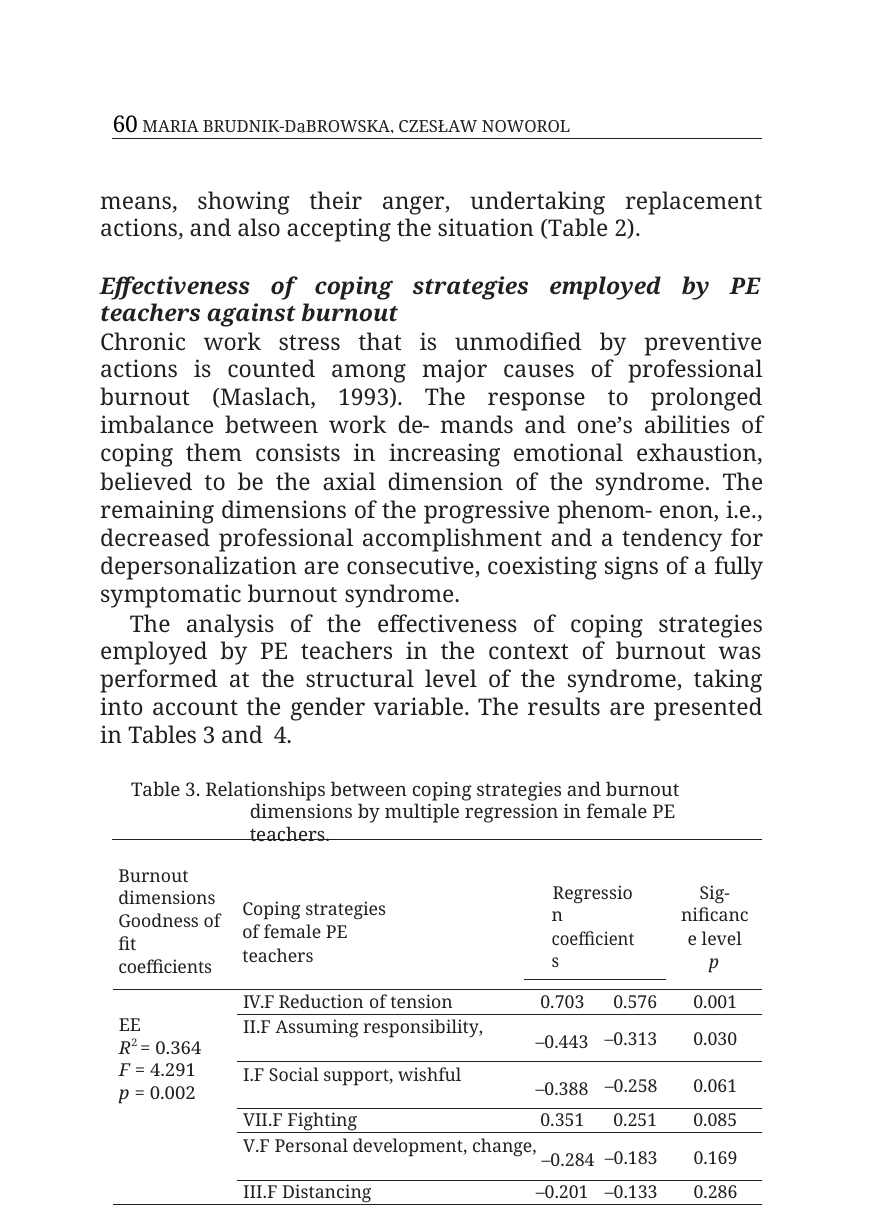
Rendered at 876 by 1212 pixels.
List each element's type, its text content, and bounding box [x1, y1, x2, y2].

table_header 0.576 [595, 990, 674, 1014]
table_cell –0.133 [595, 1181, 674, 1204]
text The analysis of the effectiveness of coping strategies employed by PE teachers in the context of burnout was performed at the structural level of the syndrome, taking into account the gender variable. The results are presented in Tables 3 and 4. [100, 610, 763, 751]
table_cell 0.085 [674, 1109, 762, 1132]
table_cell 0.061 [674, 1062, 762, 1108]
table_cell [113, 1132, 237, 1179]
table_header IV.F Reduction of tension 0.703 [237, 990, 595, 1014]
table_cell 0.286 [674, 1181, 762, 1204]
table_cell V.F Personal development, change, –0.284 [237, 1133, 595, 1179]
table_cell VII.F Fighting 0.351 [237, 1109, 595, 1132]
text Chronic work stress that is unmodified by preventive actions is counted among major causes of professional burnout (Maslach, 1993). The response to prolonged imbalance between work de- mands and one’s abilities of coping them consists in increasing emotional exhaustion, believed to be the axial dimension of the syndrome. The remaining dimensions of the progressive phenom- enon, i.e., decreased professional accomplishment and a tendency for depersonalization are consecutive, coexisting signs of a fully symptomatic burnout syndrome. [100, 328, 763, 609]
text Table 3. Relationships between coping strategies and burnout dimensions by multiple regression in female PE teachers. [131, 840, 760, 847]
table_header 0.001 [674, 990, 762, 1014]
table_cell 0.030 [674, 1015, 762, 1061]
text Sig- nificance level [679, 881, 750, 950]
table_cell III.F Distancing –0.201 [237, 1181, 595, 1204]
table_cell [113, 1180, 237, 1204]
table_cell –0.313 [595, 1015, 674, 1061]
table_cell I.F Social support, wishful –0.388 [237, 1062, 595, 1108]
text Regression coefficients [551, 881, 640, 973]
text p [661, 950, 768, 973]
text of female PE teachers [242, 920, 413, 967]
subtitle Effectiveness of coping strategies employed by PE teachers against burnout [100, 272, 763, 328]
text means, showing their anger, undertaking replacement actions, and also accepting the situation (Table 2). [100, 187, 763, 243]
table_cell –0.183 [595, 1133, 674, 1179]
table_cell EE R2 = 0.364 [113, 1014, 237, 1061]
table_cell [113, 1108, 237, 1132]
text actions following the plan thinking, alleviation of outcomes [112, 1205, 762, 1211]
table_cell 0.169 [674, 1133, 762, 1179]
table_cell II.F Assuming responsibility, –0.443 [237, 1015, 595, 1061]
table_cell –0.258 [595, 1062, 674, 1108]
text Table 3. Relationships between coping strategies and burnout dimensions by multiple regression in female PE teachers. [131, 778, 760, 839]
table_cell 0.251 [595, 1109, 674, 1132]
text Coping strategies [242, 897, 413, 920]
table_header [113, 990, 237, 1014]
table_cell F = 4.291 p = 0.002 [113, 1061, 237, 1108]
text Burnout dimensions Goodness of fit coefficients [118, 864, 227, 979]
